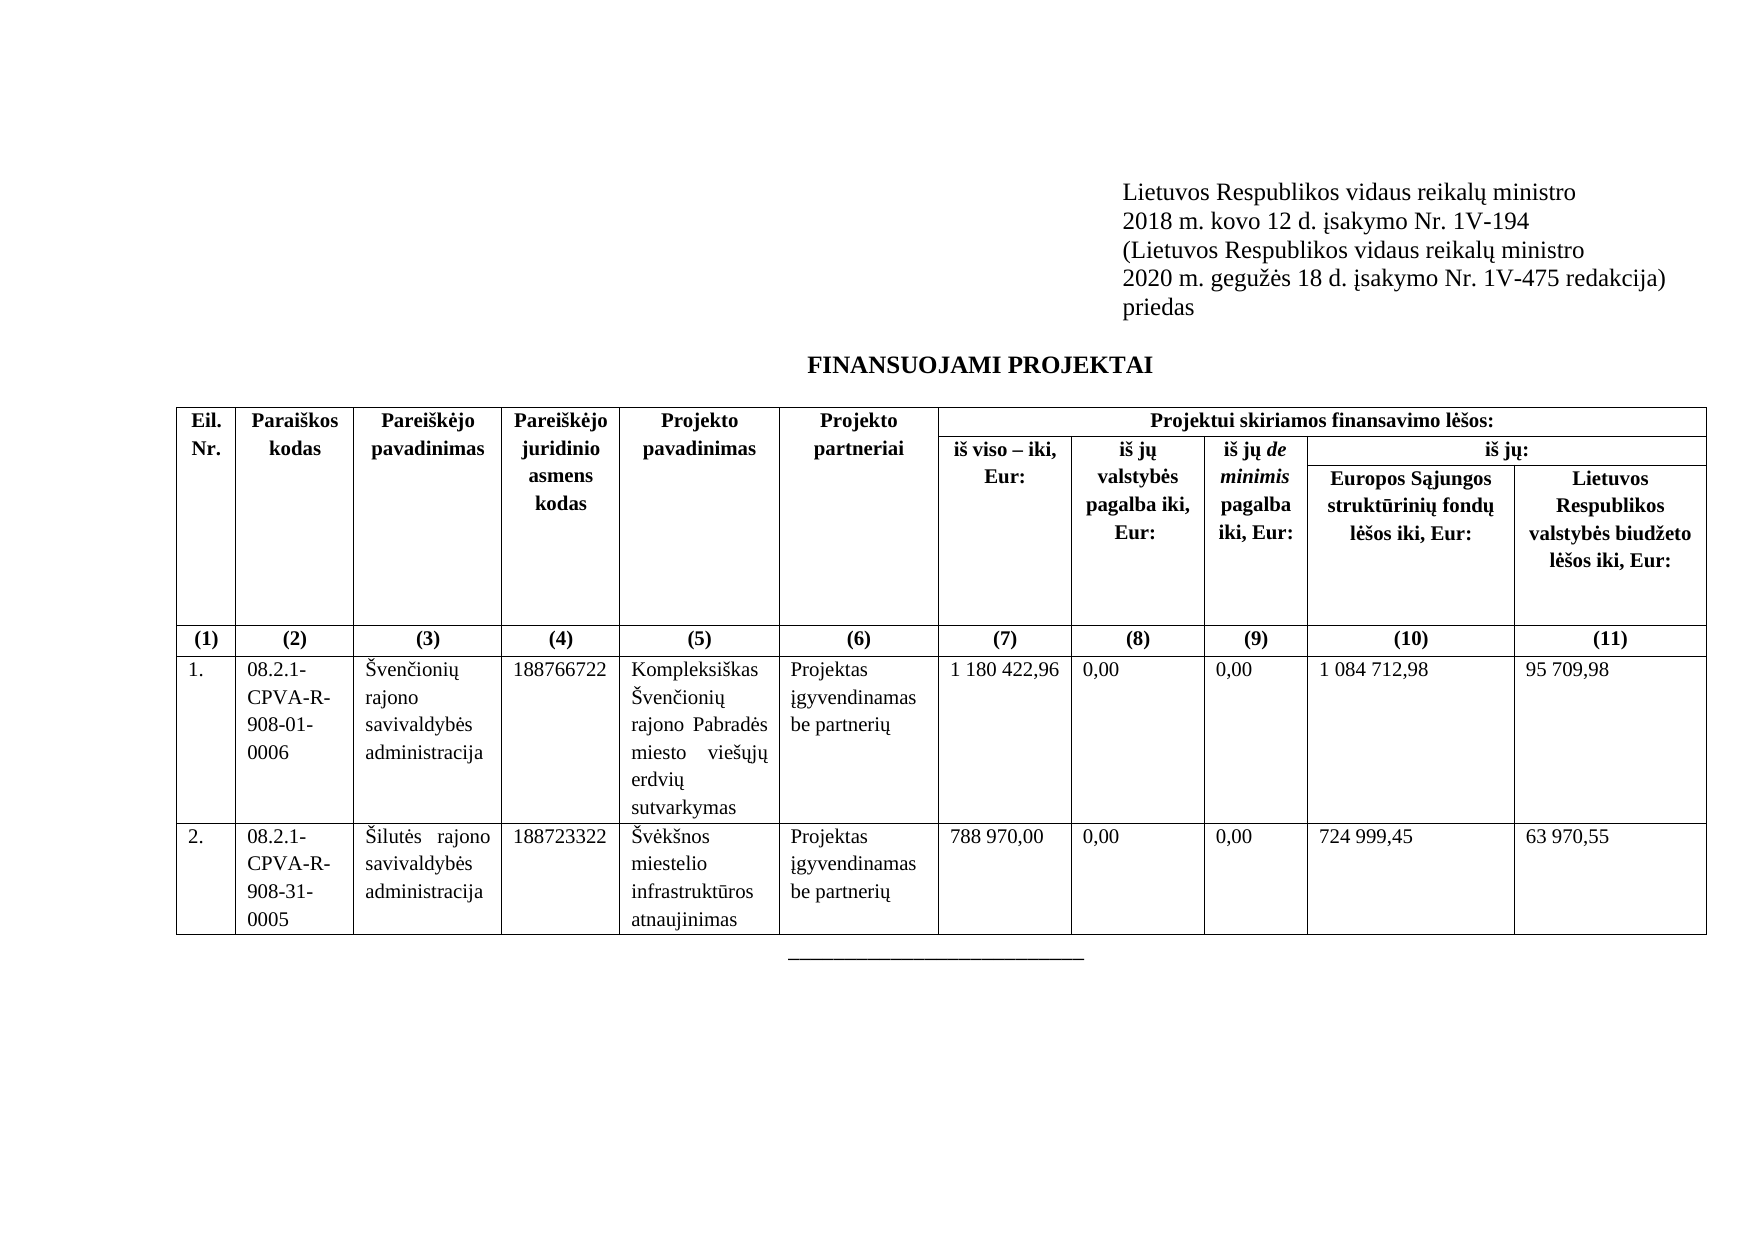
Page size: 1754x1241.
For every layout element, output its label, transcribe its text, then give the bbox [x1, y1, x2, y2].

table_cell (1) [177, 626, 235, 656]
table_cell Europos Sąjungos struktūrinių fondų lėšos iki, Eur: [1308, 466, 1514, 625]
table_cell 08.2.1-CPVA-R-908-01-0006 [236, 657, 353, 823]
table_cell iš jų de minimis pagalba iki, Eur: [1205, 437, 1307, 625]
table_cell (2) [236, 626, 353, 656]
table_cell iš jų valstybės pagalba iki, Eur: [1072, 437, 1204, 625]
text (Lietuvos Respublikos vidaus reikalų ministro [1122, 235, 1695, 263]
text 2020 m. gegužės 18 d. įsakymo Nr. 1V-475 redakcija) [1122, 263, 1695, 292]
table_cell 08.2.1-CPVA-R-908-31-0005 [236, 824, 353, 934]
table_cell Kompleksiškas Švenčionių rajono Pabradės miesto viešųjų erdvių sutvarkymas [620, 657, 779, 823]
table_header Projektui skiriamos finansavimo lėšos: [939, 408, 1706, 436]
table_cell Švėkšnos miestelio infrastruktūros atnaujinimas [620, 824, 779, 934]
table_cell 95 709,98 [1515, 657, 1706, 823]
table_cell 1. [177, 657, 235, 823]
table_header Projekto partneriai [780, 408, 938, 625]
table_cell Projektas įgyvendinamas be partnerių [780, 657, 938, 823]
table_cell (3) [354, 626, 501, 656]
table_cell 788 970,00 [939, 824, 1071, 934]
table_cell (8) [1072, 626, 1204, 656]
table_cell Lietuvos Respublikos valstybės biudžeto lėšos iki, Eur: [1515, 466, 1706, 625]
table_header Projekto pavadinimas [620, 408, 779, 625]
table_cell 2. [177, 824, 235, 934]
table_cell 0,00 [1205, 824, 1307, 934]
table_cell 724 999,45 [1308, 824, 1514, 934]
table_cell (4) [502, 626, 619, 656]
table_header Pareiškėjo pavadinimas [354, 408, 501, 625]
table_cell (11) [1515, 626, 1706, 656]
table_cell iš viso – iki, Eur: [939, 437, 1071, 625]
table_cell 188723322 [502, 824, 619, 934]
table_cell 0,00 [1072, 657, 1204, 823]
table_header Pareiškėjo juridinio asmens kodas [502, 408, 619, 625]
text 2018 m. kovo 12 d. įsakymo Nr. 1V-194 [1122, 206, 1695, 235]
table_cell 1 180 422,96 [939, 657, 1071, 823]
table_header Paraiškos kodas [236, 408, 353, 625]
table_cell (7) [939, 626, 1071, 656]
table_cell Švenčionių rajono savivaldybės administracija [354, 657, 501, 823]
table_cell Šilutės rajono savivaldybės administracija [354, 824, 501, 934]
text FINANSUOJAMI PROJEKTAI [177, 350, 1695, 378]
table_cell (10) [1308, 626, 1514, 656]
table_cell 0,00 [1205, 657, 1307, 823]
table_cell (9) [1205, 626, 1307, 656]
table_cell 0,00 [1072, 824, 1204, 934]
table_cell (6) [780, 626, 938, 656]
text __________________________ [177, 935, 1695, 963]
table_cell 1 084 712,98 [1308, 657, 1514, 823]
text Lietuvos Respublikos vidaus reikalų ministro [1122, 177, 1695, 206]
table_cell (5) [620, 626, 779, 656]
table_cell 188766722 [502, 657, 619, 823]
table_header Eil. Nr. [177, 408, 235, 625]
table_cell 63 970,55 [1515, 824, 1706, 934]
text priedas [1122, 292, 1695, 321]
table_cell iš jų: [1308, 437, 1706, 464]
table_cell Projektas įgyvendinamas be partnerių [780, 824, 938, 934]
